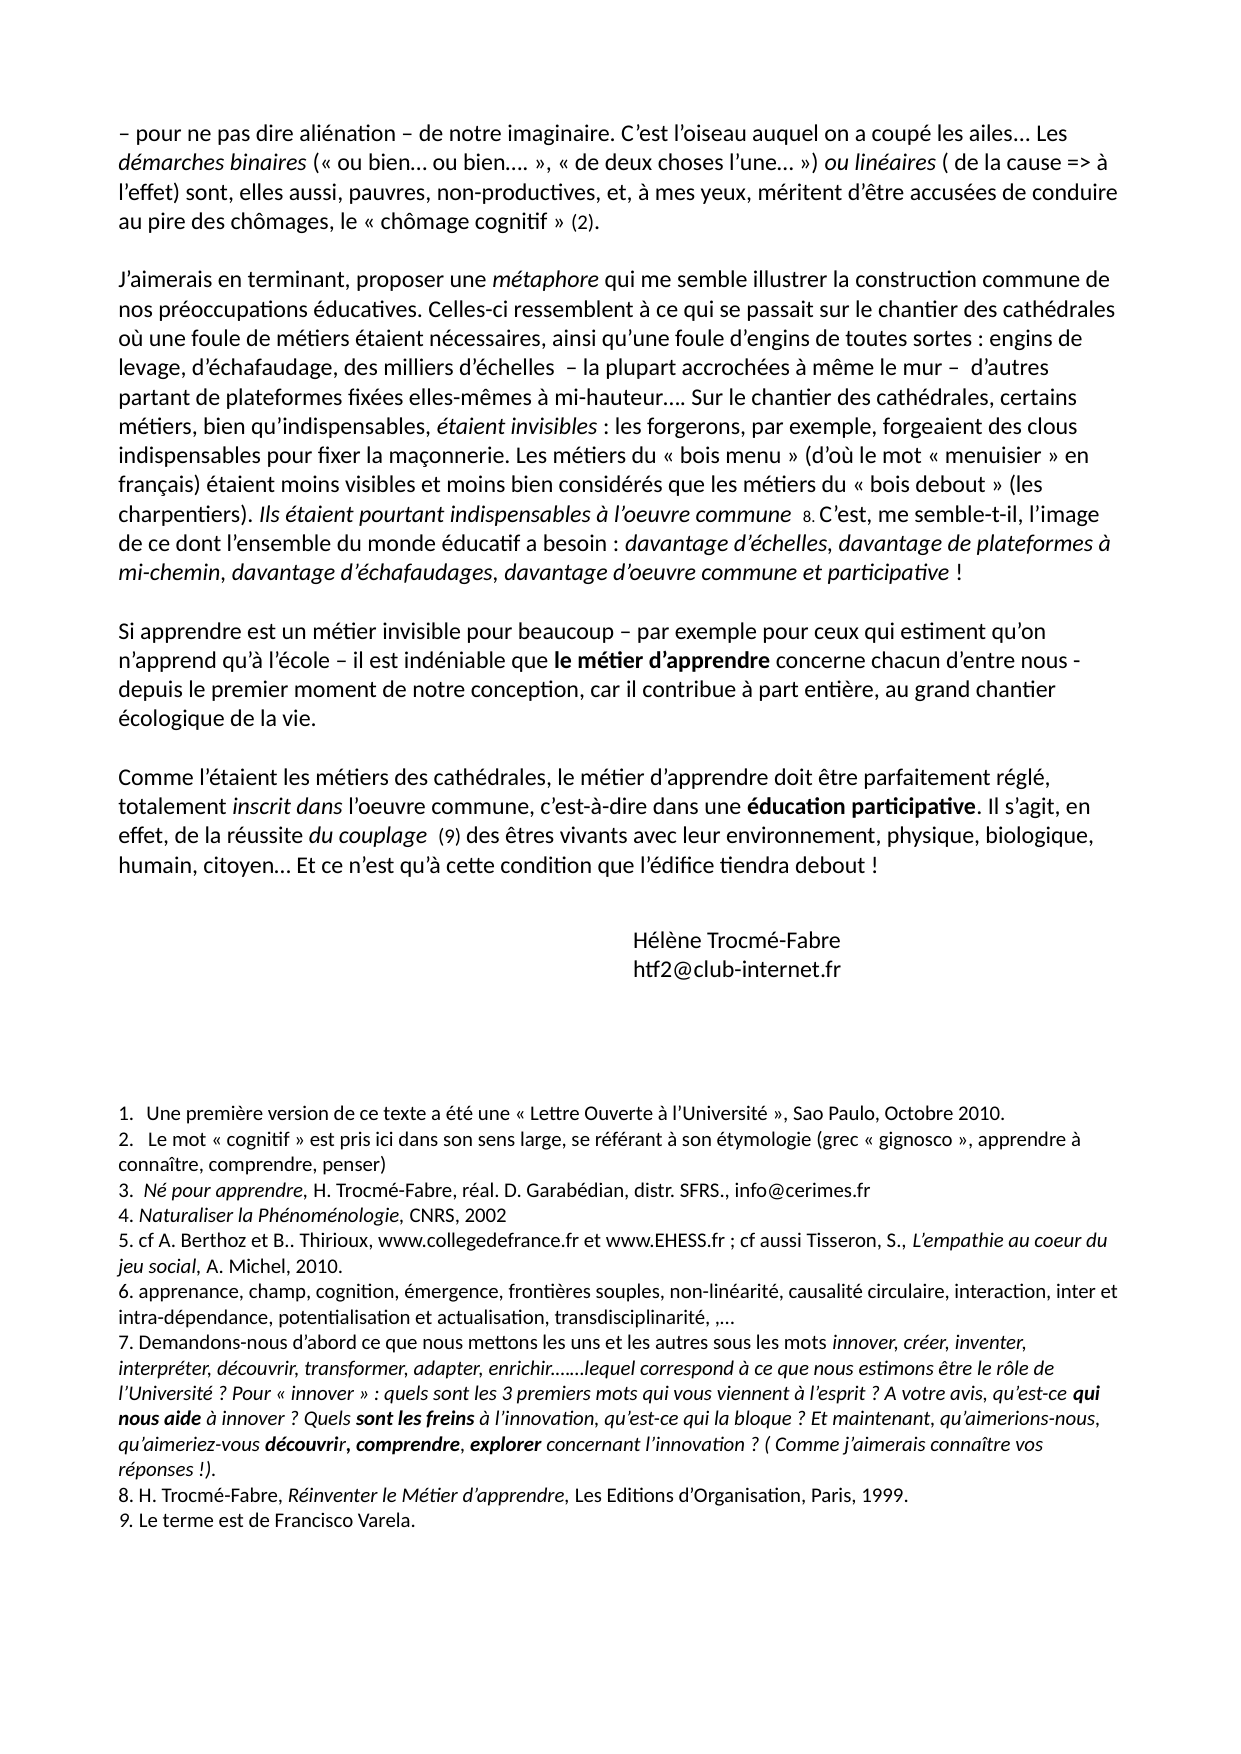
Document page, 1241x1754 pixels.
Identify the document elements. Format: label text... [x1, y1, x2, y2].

text – pour ne pas dire aliénation – de notre imaginaire. C’est l’oiseau auquel on a coupé les ailes... Les démarches binaires (« ou bien… ou bien…. », « de deux choses l’une… ») ou linéaires ( de la cause => à l’effet) sont, elles aussi, pauvres, non-productives, et, à mes yeux, méritent d’être accusées de conduire au pire des chômages, le « chômage cognitif » (2). [118, 118, 1122, 235]
text Comme l’étaient les métiers des cathédrales, le métier d’apprendre doit être parfaitement réglé, totalement inscrit dans l’oeuvre commune, c’est-à-dire dans une éducation participative. Il s’agit, en effet, de la réussite du couplage (9) des êtres vivants avec leur environnement, physique, biologique, humain, citoyen… Et ce n’est qu’à cette condition que l’édifice tiendra debout ! [118, 762, 1122, 879]
text 9. Le terme est de Francisco Varela. [118, 1507, 1122, 1533]
text 7. Demandons-nous d’abord ce que nous mettons les uns et les autres sous les mots innover, créer, inventer, interpréter, découvrir, transformer, adapter, enrichir.……lequel correspond à ce que nous estimons être le rôle de l’Université ? Pour « innover » : quels sont les 3 premiers mots qui vous viennent à l’esprit ? A votre avis, qu’est-ce qui nous aide à innover ? Quels sont les freins à l’innovation, qu’est-ce qui la bloque ? Et maintenant, qu’aimerions-nous, qu’aimeriez-vous découvrir, comprendre, explorer concernant l’innovation ? ( Comme j’aimerais connaître vos réponses !). [118, 1329, 1122, 1482]
text 3. Né pour apprendre, H. Trocmé-Fabre, réal. D. Garabédian, distr. SFRS., info@cerimes.fr [118, 1177, 1122, 1202]
text Hélène Trocmé-Fabre [118, 925, 1122, 954]
text 1. Une première version de ce texte a été une « Lettre Ouverte à l’Université », Sao Paulo, Octobre 2010. [118, 1101, 1122, 1126]
text J’aimerais en terminant, proposer une métaphore qui me semble illustrer la construction commune de nos préoccupations éducatives. Celles-ci ressemblent à ce qui se passait sur le chantier des cathédrales où une foule de métiers étaient nécessaires, ainsi qu’une foule d’engins de toutes sortes : engins de levage, d’échafaudage, des milliers d’échelles – la plupart accrochées à même le mur – d’autres partant de plateformes fixées elles-mêmes à mi-hauteur…. Sur le chantier des cathédrales, certains métiers, bien qu’indispensables, étaient invisibles : les forgerons, par exemple, forgeaient des clous indispensables pour fixer la maçonnerie. Les métiers du « bois menu » (d’où le mot « menuisier » en français) étaient moins visibles et moins bien considérés que les métiers du « bois debout » (les charpentiers). Ils étaient pourtant indispensables à l’oeuvre commune 8. C’est, me semble-t-il, l’image de ce dont l’ensemble du monde éducatif a besoin : davantage d’échelles, davantage de plateformes à mi-chemin, davantage d’échafaudages, davantage d’oeuvre commune et participative ! [118, 264, 1122, 586]
text 8. H. Trocmé-Fabre, Réinventer le Métier d’apprendre, Les Editions d’Organisation, Paris, 1999. [118, 1482, 1122, 1507]
text 5. cf A. Berthoz et B.. Thirioux, www.collegedefrance.fr et www.EHESS.fr ; cf aussi Tisseron, S., L’empathie au coeur du jeu social, A. Michel, 2010. [118, 1228, 1122, 1278]
text 2. Le mot « cognitif » est pris ici dans son sens large, se référant à son étymologie (grec « gignosco », apprendre à connaître, comprendre, penser) [118, 1126, 1122, 1177]
text 4. Naturaliser la Phénoménologie, CNRS, 2002 [118, 1202, 1122, 1228]
text Si apprendre est un métier invisible pour beaucoup – par exemple pour ceux qui estiment qu’on n’apprend qu’à l’école – il est indéniable que le métier d’apprendre concerne chacun d’entre nous - depuis le premier moment de notre conception, car il contribue à part entière, au grand chantier écologique de la vie. [118, 616, 1122, 733]
text 6. apprenance, champ, cognition, émergence, frontières souples, non-linéarité, causalité circulaire, interaction, inter et intra-dépendance, potentialisation et actualisation, transdisciplinarité, ,… [118, 1278, 1122, 1329]
text htf2@club-internet.fr [118, 954, 1122, 983]
